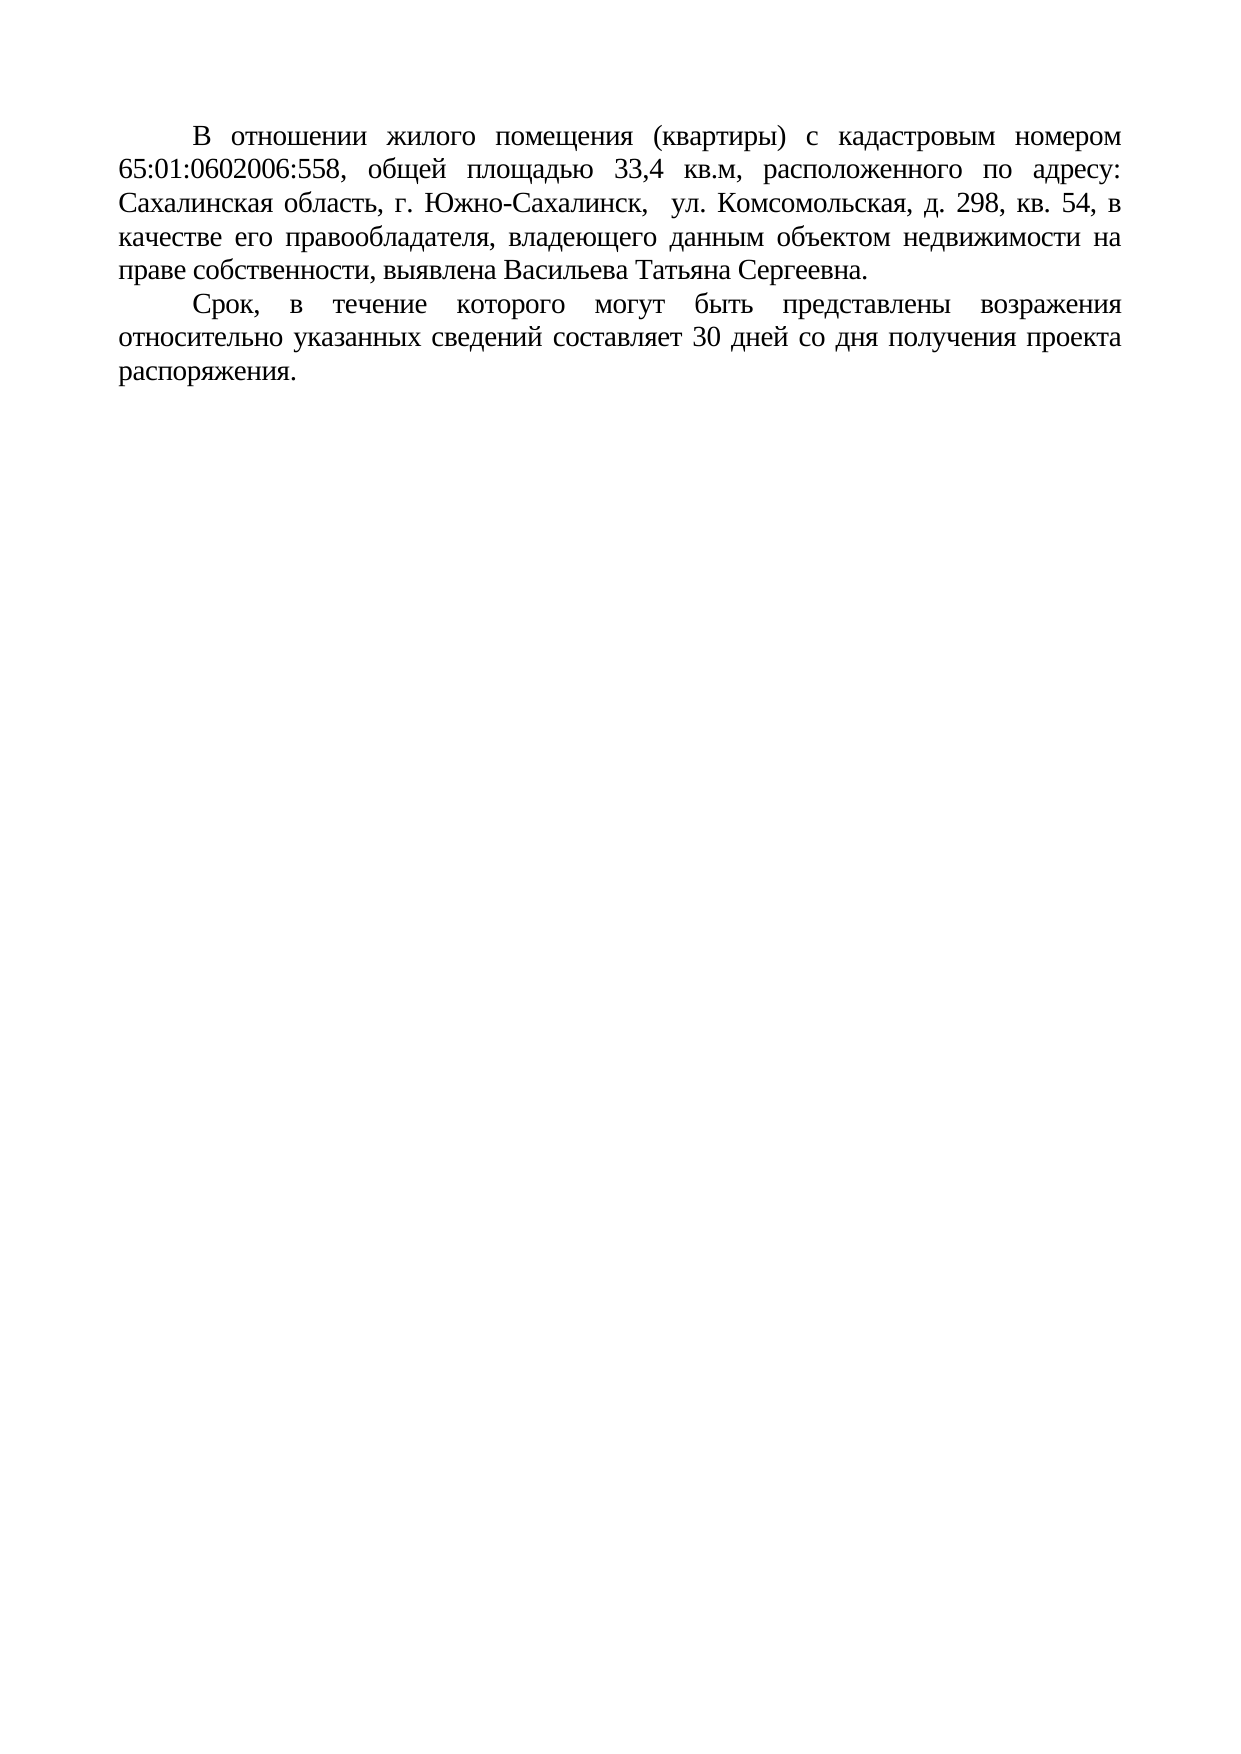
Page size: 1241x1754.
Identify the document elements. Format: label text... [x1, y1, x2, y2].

text В отношении жилого помещения (квартиры) с кадастровым номером 65:01:0602006:558, общей площадью 33,4 кв.м, расположенного по адресу: Сахалинская область, г. Южно-Сахалинск, ул. Комсомольская, д. 298, кв. 54, в качестве его правообладателя, владеющего данным объектом недвижимости на праве собственности, выявлена Васильева Татьяна Сергеевна. [118, 118, 1122, 286]
text Срок, в течение которого могут быть представлены возражения относительно указанных сведений составляет 30 дней со дня получения проекта распоряжения. [118, 286, 1122, 386]
